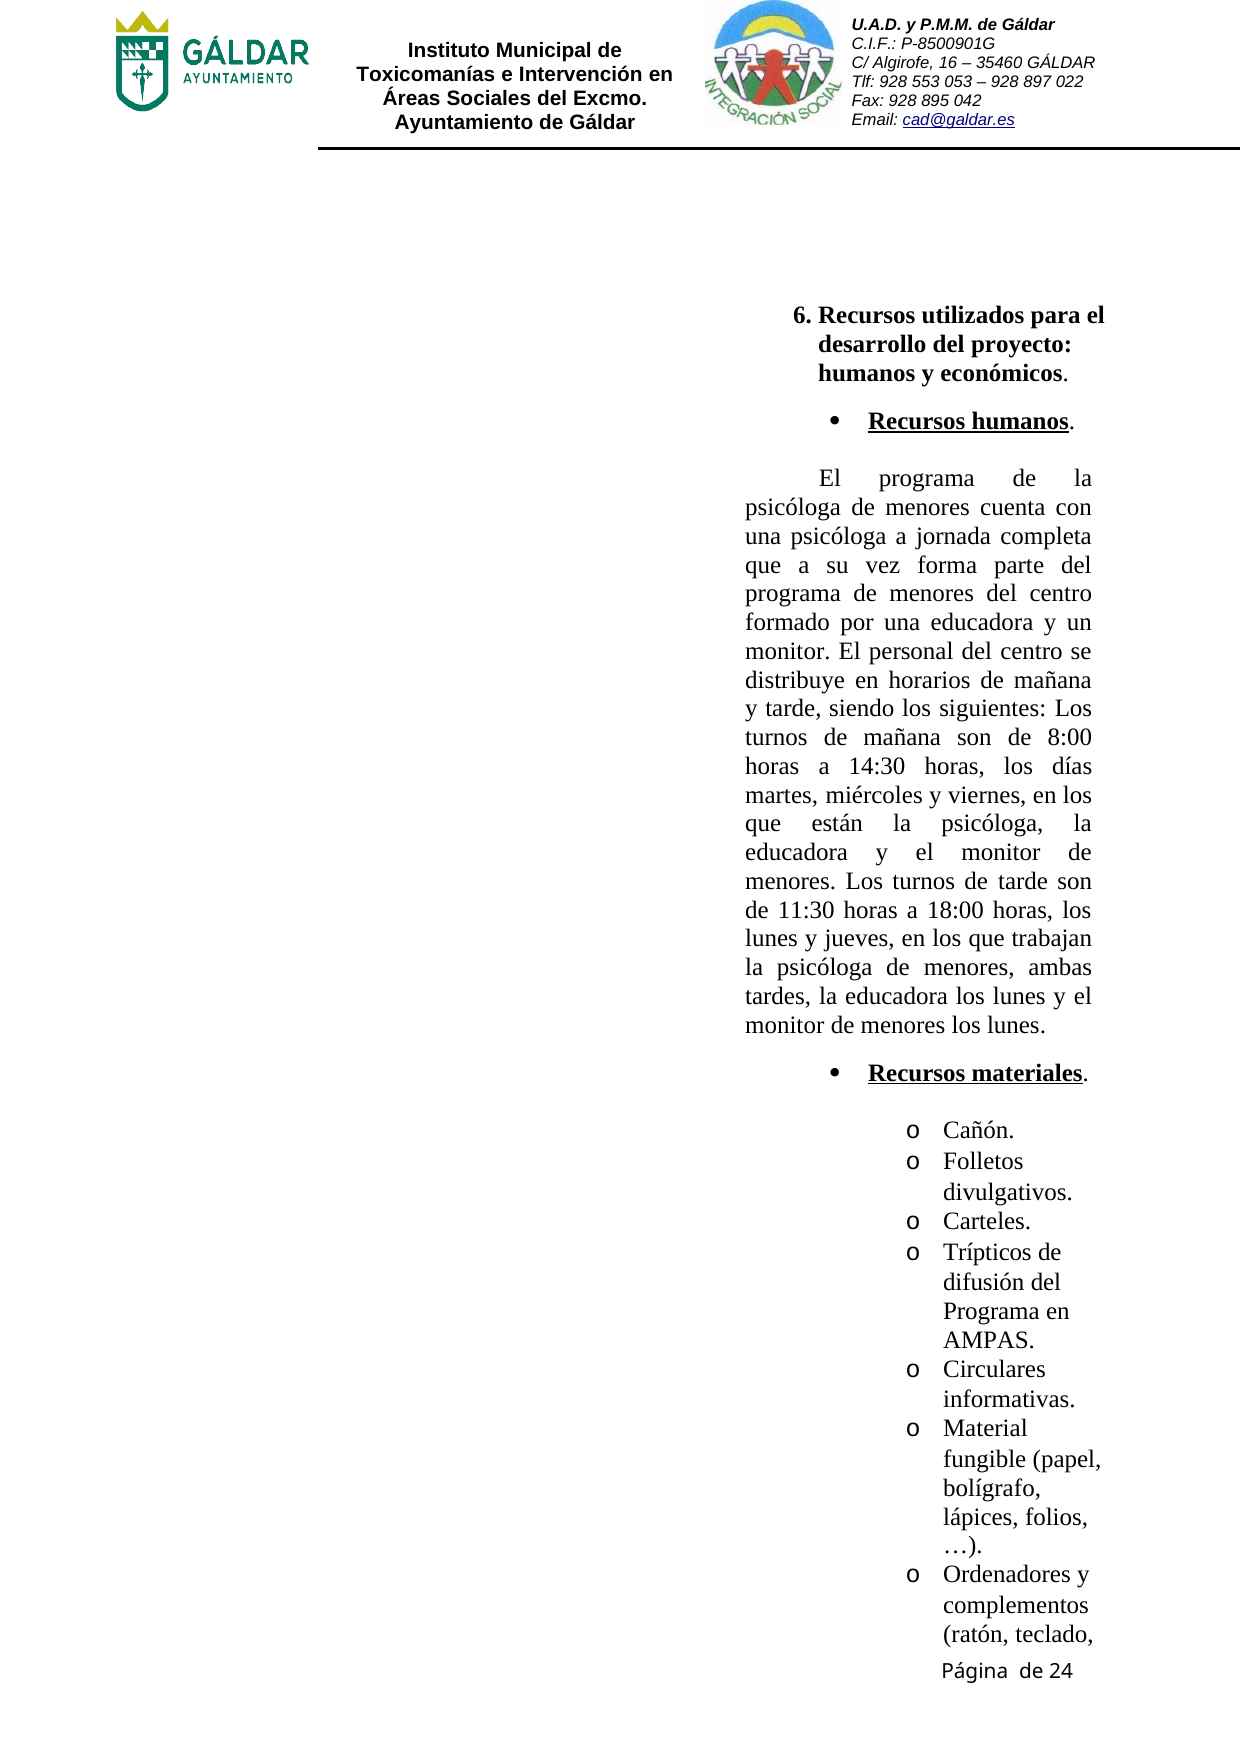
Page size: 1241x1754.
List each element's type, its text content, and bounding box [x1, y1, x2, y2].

text Email: cad@galdar.es [851, 110, 1109, 129]
text C/ Algirofe, 16 – 35460 GÁLDAR [851, 53, 1109, 72]
text El programa de la psicóloga de menores cuenta con una psicóloga a jornada completa que a su vez forma parte del programa de menores del centro formado por una educadora y un monitor. El personal del centro se distribuye en horarios de mañana y tarde, siendo los siguientes: Los turnos de mañana son de 8:00 horas a 14:30 horas, los días martes, miércoles y viernes, en los que están la psicóloga, la educadora y el monitor de menores. Los turnos de tarde son de 11:30 horas a 18:00 horas, los lunes y jueves, en los que trabajan la psicóloga de menores, ambas tardes, la educadora los lunes y el monitor de menores los lunes. [745, 463, 1092, 1038]
list Circulares informativas. [905, 1354, 1109, 1413]
list Folletos divulgativos. [905, 1146, 1109, 1206]
list Ordenadores y complementos (ratón, teclado, [905, 1559, 1109, 1647]
list Recursos materiales. [830, 1058, 1109, 1087]
list Material fungible (papel, bolígrafo, lápices, folios,…). [905, 1413, 1109, 1559]
list Trípticos de difusión del Programa en AMPAS. [905, 1237, 1109, 1354]
list Recursos humanos. [830, 406, 1109, 435]
list Cañón. [905, 1115, 1109, 1146]
text Tlf: 928 553 053 – 928 897 022 [851, 72, 1109, 91]
list Recursos utilizados para el desarrollo del proyecto: humanos y económicos. [793, 301, 1109, 387]
text Instituto Municipal de Toxicomanías e Intervención en Áreas Sociales del Excmo. Ayuntamiento de Gáldar [336, 38, 693, 133]
list Carteles. [905, 1206, 1109, 1237]
text C.I.F.: P-8500901G [851, 33, 1109, 53]
text U.A.D. y P.M.M. de Gáldar [851, 14, 1109, 33]
text Fax: 928 895 042 [851, 91, 1109, 110]
